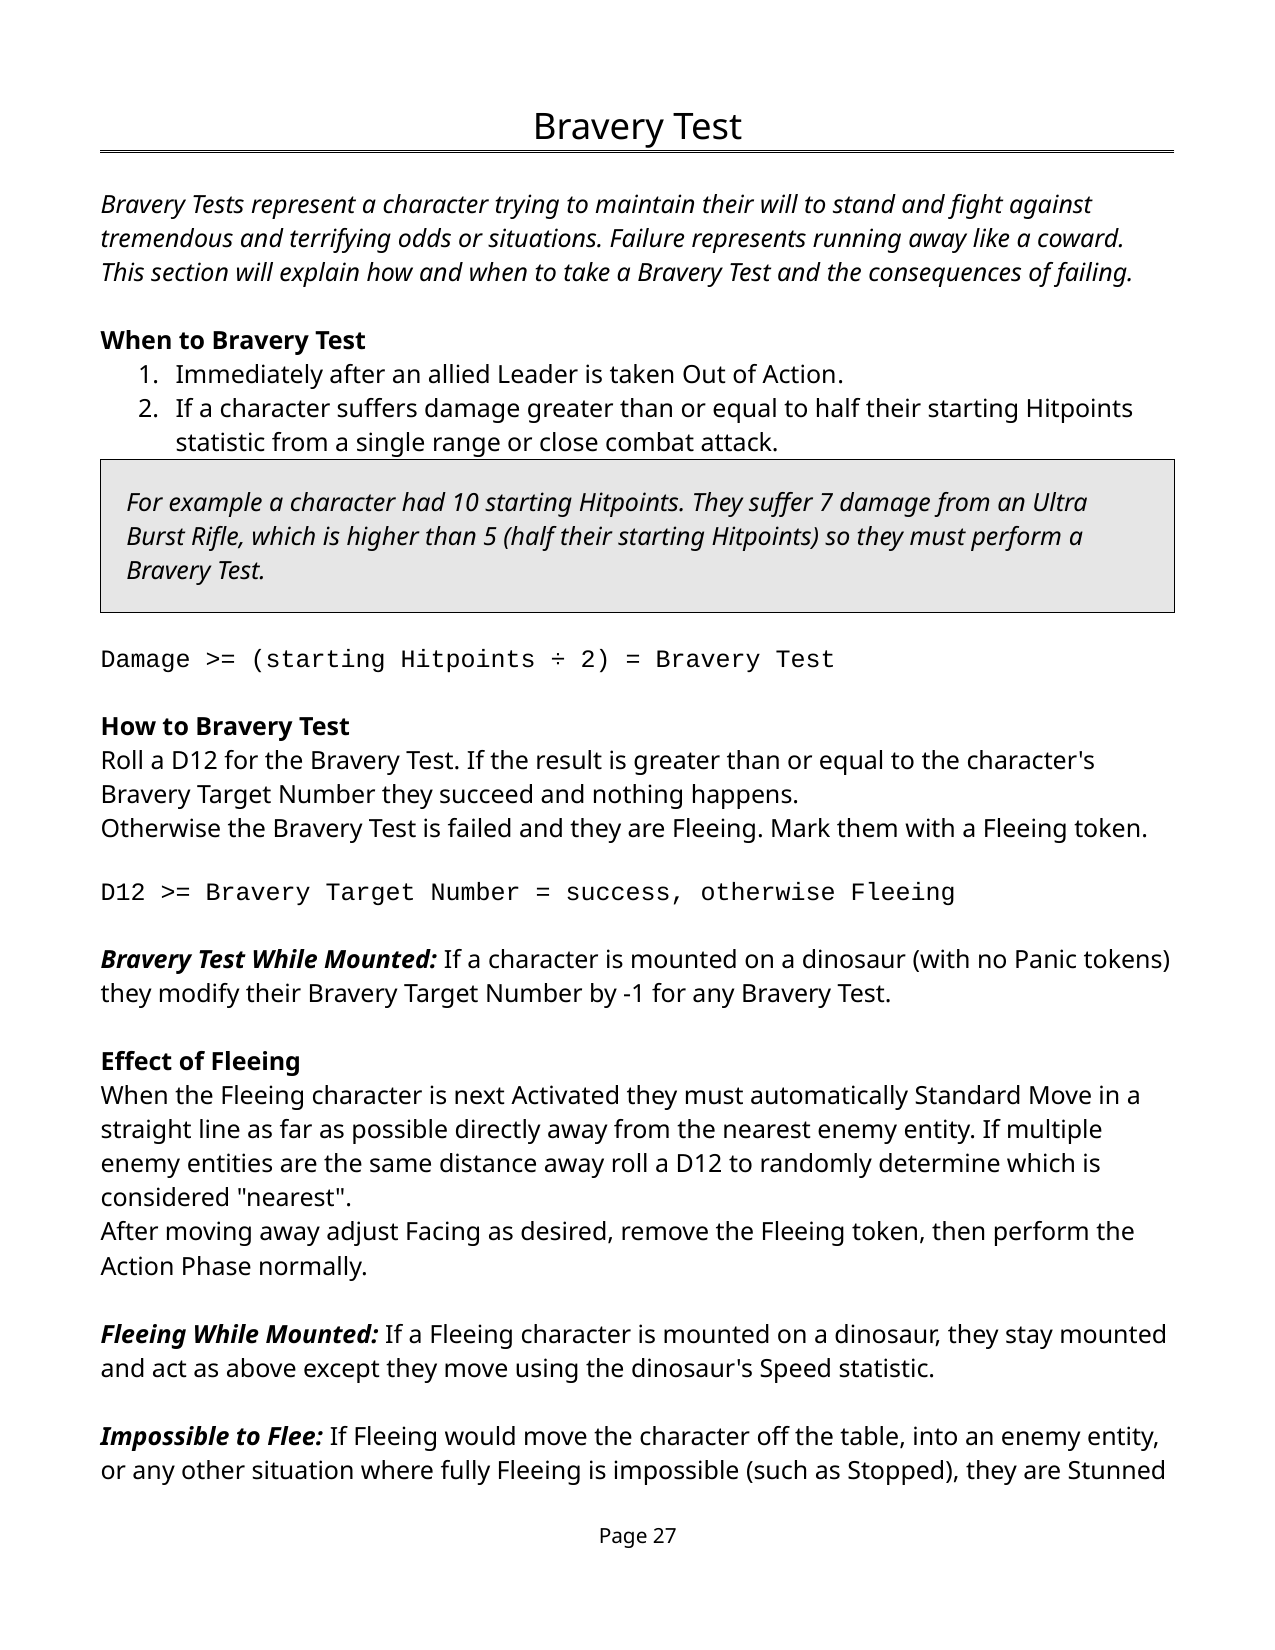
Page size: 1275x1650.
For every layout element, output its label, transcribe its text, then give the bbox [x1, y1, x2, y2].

subtitle Bravery Test [100, 100, 1174, 150]
text Impossible to Flee: If Fleeing would move the character off the table, into an enemy entity, or any other situation where fully Fleeing is impossible (such as Stopped), they are Stunned [100, 1418, 1174, 1487]
text For example a character had 10 starting Hitpoints. They suffer 7 damage from an Ultra Burst Rifle, which is higher than 5 (half their starting Hitpoints) so they must perform a Bravery Test. [101, 460, 1174, 612]
text Effect of Fleeing [100, 1044, 1174, 1078]
text When the Fleeing character is next Activated they must automatically Standard Move in a straight line as far as possible directly away from the nearest enemy entity. If multiple enemy entities are the same distance away roll a D12 to randomly determine which is considered "nearest". [100, 1078, 1174, 1214]
text Roll a D12 for the Bravery Test. If the result is greater than or equal to the character's Bravery Target Number they succeed and nothing happens. [100, 743, 1174, 811]
text Bravery Test While Mounted: If a character is mounted on a dinosaur (with no Panic tokens) they modify their Bravery Target Number by -1 for any Bravery Test. [100, 942, 1174, 1010]
text D12 >= Bravery Target Number = success, otherwise Fleeing [100, 879, 1174, 907]
text After moving away adjust Facing as desired, remove the Fleeing token, then perform the Action Phase normally. [100, 1214, 1174, 1282]
text How to Bravery Test [100, 709, 1174, 743]
text Otherwise the Bravery Test is failed and they are Fleeing. Mark them with a Fleeing token. [100, 811, 1174, 845]
text Bravery Tests represent a character trying to maintain their will to stand and fight against tremendous and terrifying odds or situations. Failure represents running away like a coward. [100, 186, 1174, 254]
text Fleeing While Mounted: If a Fleeing character is mounted on a dinosaur, they stay mounted and act as above except they move using the dinosaur's Speed statistic. [100, 1316, 1174, 1384]
text Damage >= (starting Hitpoints ÷ 2) = Bravery Test [100, 646, 1174, 675]
text When to Bravery Test [100, 323, 1174, 357]
list If a character suffers damage greater than or equal to half their starting Hitpoints statistic from a single range or close combat attack. [138, 391, 1174, 459]
text This section will explain how and when to take a Bravery Test and the consequences of failing. [100, 254, 1174, 289]
list Immediately after an allied Leader is taken Out of Action. [138, 357, 1174, 391]
